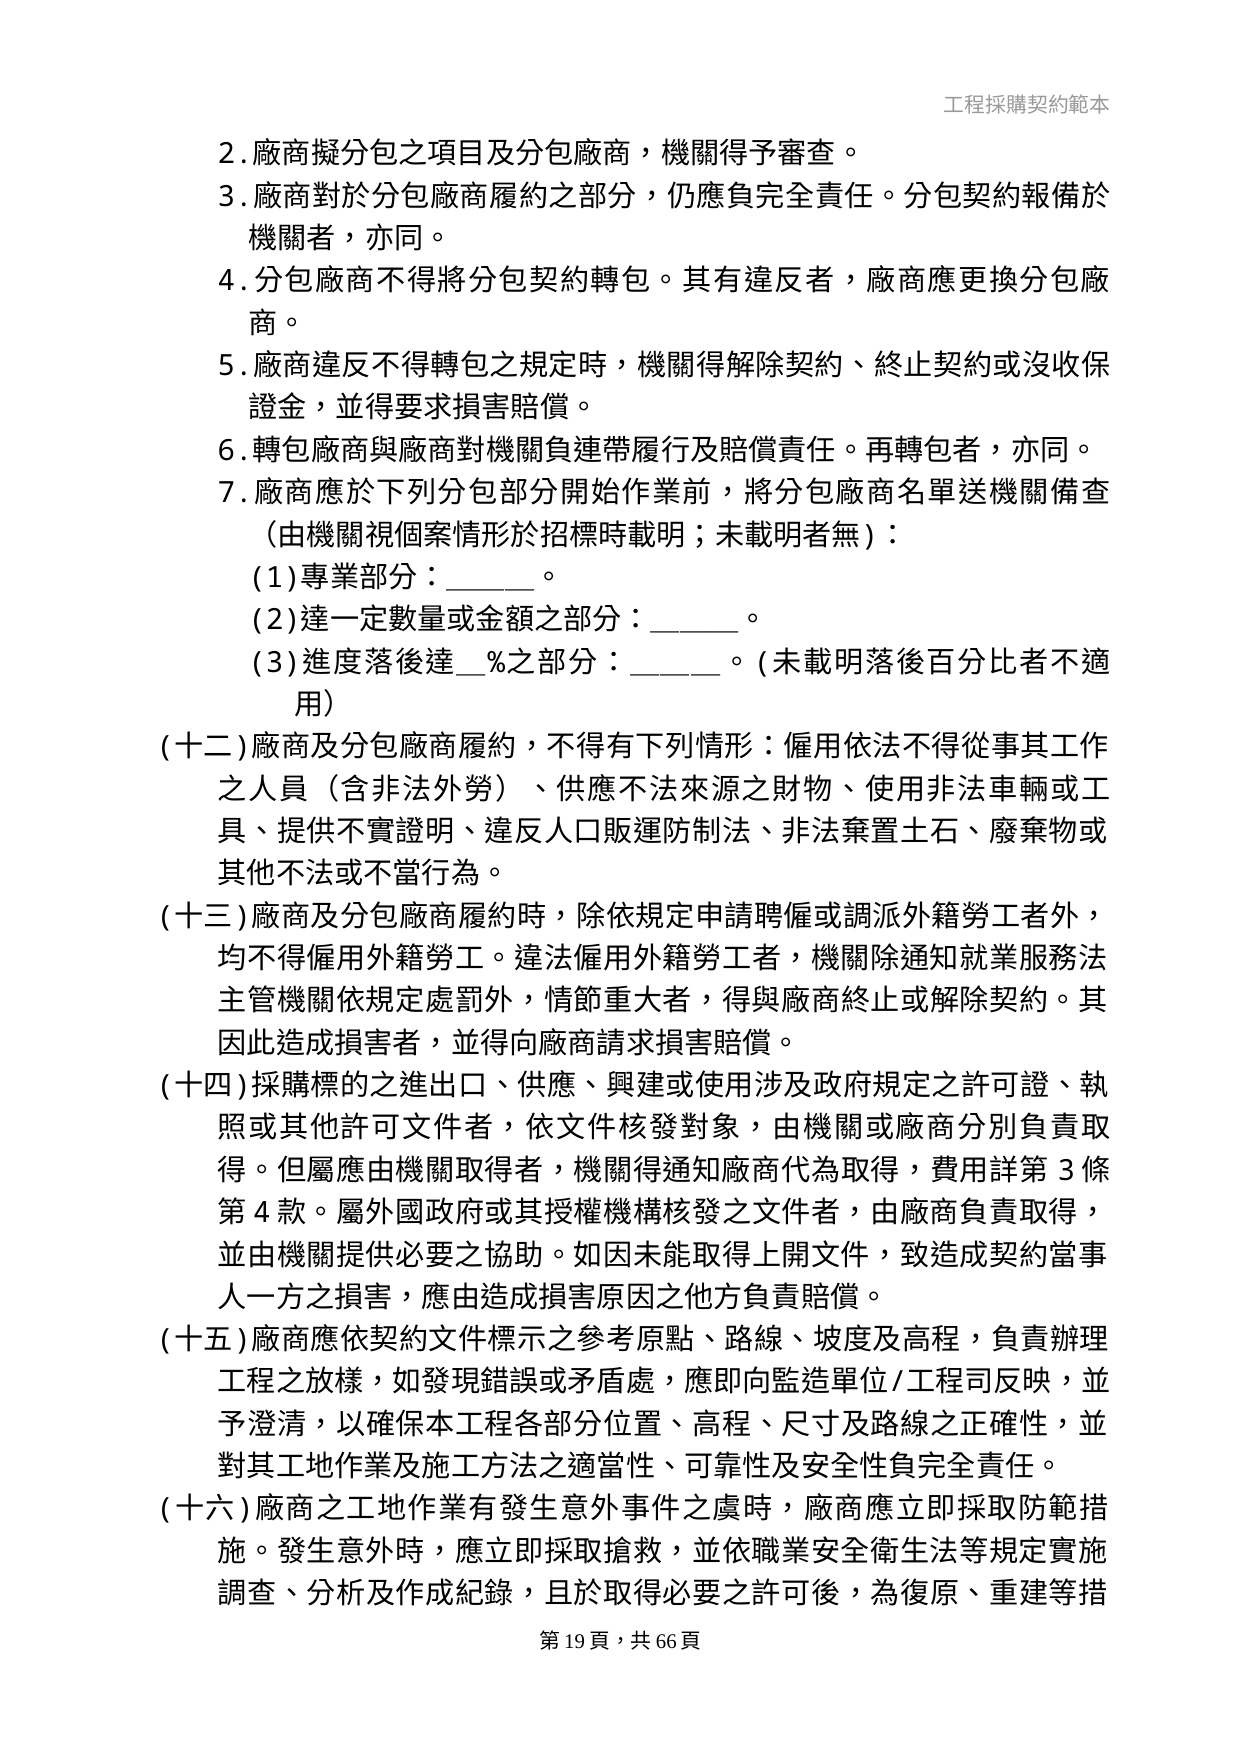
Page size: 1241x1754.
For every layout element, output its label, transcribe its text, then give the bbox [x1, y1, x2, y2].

text (十六)廠商之工地作業有發生意外事件之虞時，廠商應立即採取防範措施。發生意外時，應立即採取搶救，並依職業安全衛生法等規定實施調查、分析及作成紀錄，且於取得必要之許可後，為復原、重建等措 [156, 1485, 1110, 1612]
text (十二)廠商及分包廠商履約，不得有下列情形：僱用依法不得從事其工作之人員（含非法外勞）、供應不法來源之財物、使用非法車輛或工具、提供不實證明、違反人口販運防制法、非法棄置土石、廢棄物或其他不法或不當行為。 [156, 723, 1110, 892]
text (1)專業部分：＿＿＿。 [248, 553, 1110, 596]
text (十五)廠商應依契約文件標示之參考原點、路線、坡度及高程，負責辦理工程之放樣，如發現錯誤或矛盾處，應即向監造單位/工程司反映，並予澄清，以確保本工程各部分位置、高程、尺寸及路線之正確性，並對其工地作業及施工方法之適當性、可靠性及安全性負完全責任。 [156, 1316, 1110, 1485]
text 4.分包廠商不得將分包契約轉包。其有違反者，廠商應更換分包廠商。 [217, 257, 1110, 342]
text (3)進度落後達＿%之部分：＿＿＿。(未載明落後百分比者不適用） [248, 638, 1110, 723]
text (十三)廠商及分包廠商履約時，除依規定申請聘僱或調派外籍勞工者外，均不得僱用外籍勞工。違法僱用外籍勞工者，機關除通知就業服務法主管機關依規定處罰外，情節重大者，得與廠商終止或解除契約。其因此造成損害者，並得向廠商請求損害賠償。 [156, 892, 1110, 1062]
text 6.轉包廠商與廠商對機關負連帶履行及賠償責任。再轉包者，亦同。 [217, 426, 1110, 469]
text 2.廠商擬分包之項目及分包廠商，機關得予審查。 [217, 130, 1110, 172]
text (2)達一定數量或金額之部分：＿＿＿。 [248, 596, 1110, 638]
text 5.廠商違反不得轉包之規定時，機關得解除契約、終止契約或沒收保證金，並得要求損害賠償。 [217, 342, 1110, 426]
text 7.廠商應於下列分包部分開始作業前，將分包廠商名單送機關備查（由機關視個案情形於招標時載明；未載明者無)： [217, 469, 1110, 553]
text (十四)採購標的之進出口、供應、興建或使用涉及政府規定之許可證、執照或其他許可文件者，依文件核發對象，由機關或廠商分別負責取得。但屬應由機關取得者，機關得通知廠商代為取得，費用詳第3條第4款。屬外國政府或其授權機構核發之文件者，由廠商負責取得，並由機關提供必要之協助。如因未能取得上開文件，致造成契約當事人一方之損害，應由造成損害原因之他方負責賠償。 [156, 1062, 1110, 1316]
text 3.廠商對於分包廠商履約之部分，仍應負完全責任。分包契約報備於機關者，亦同。 [217, 172, 1110, 257]
